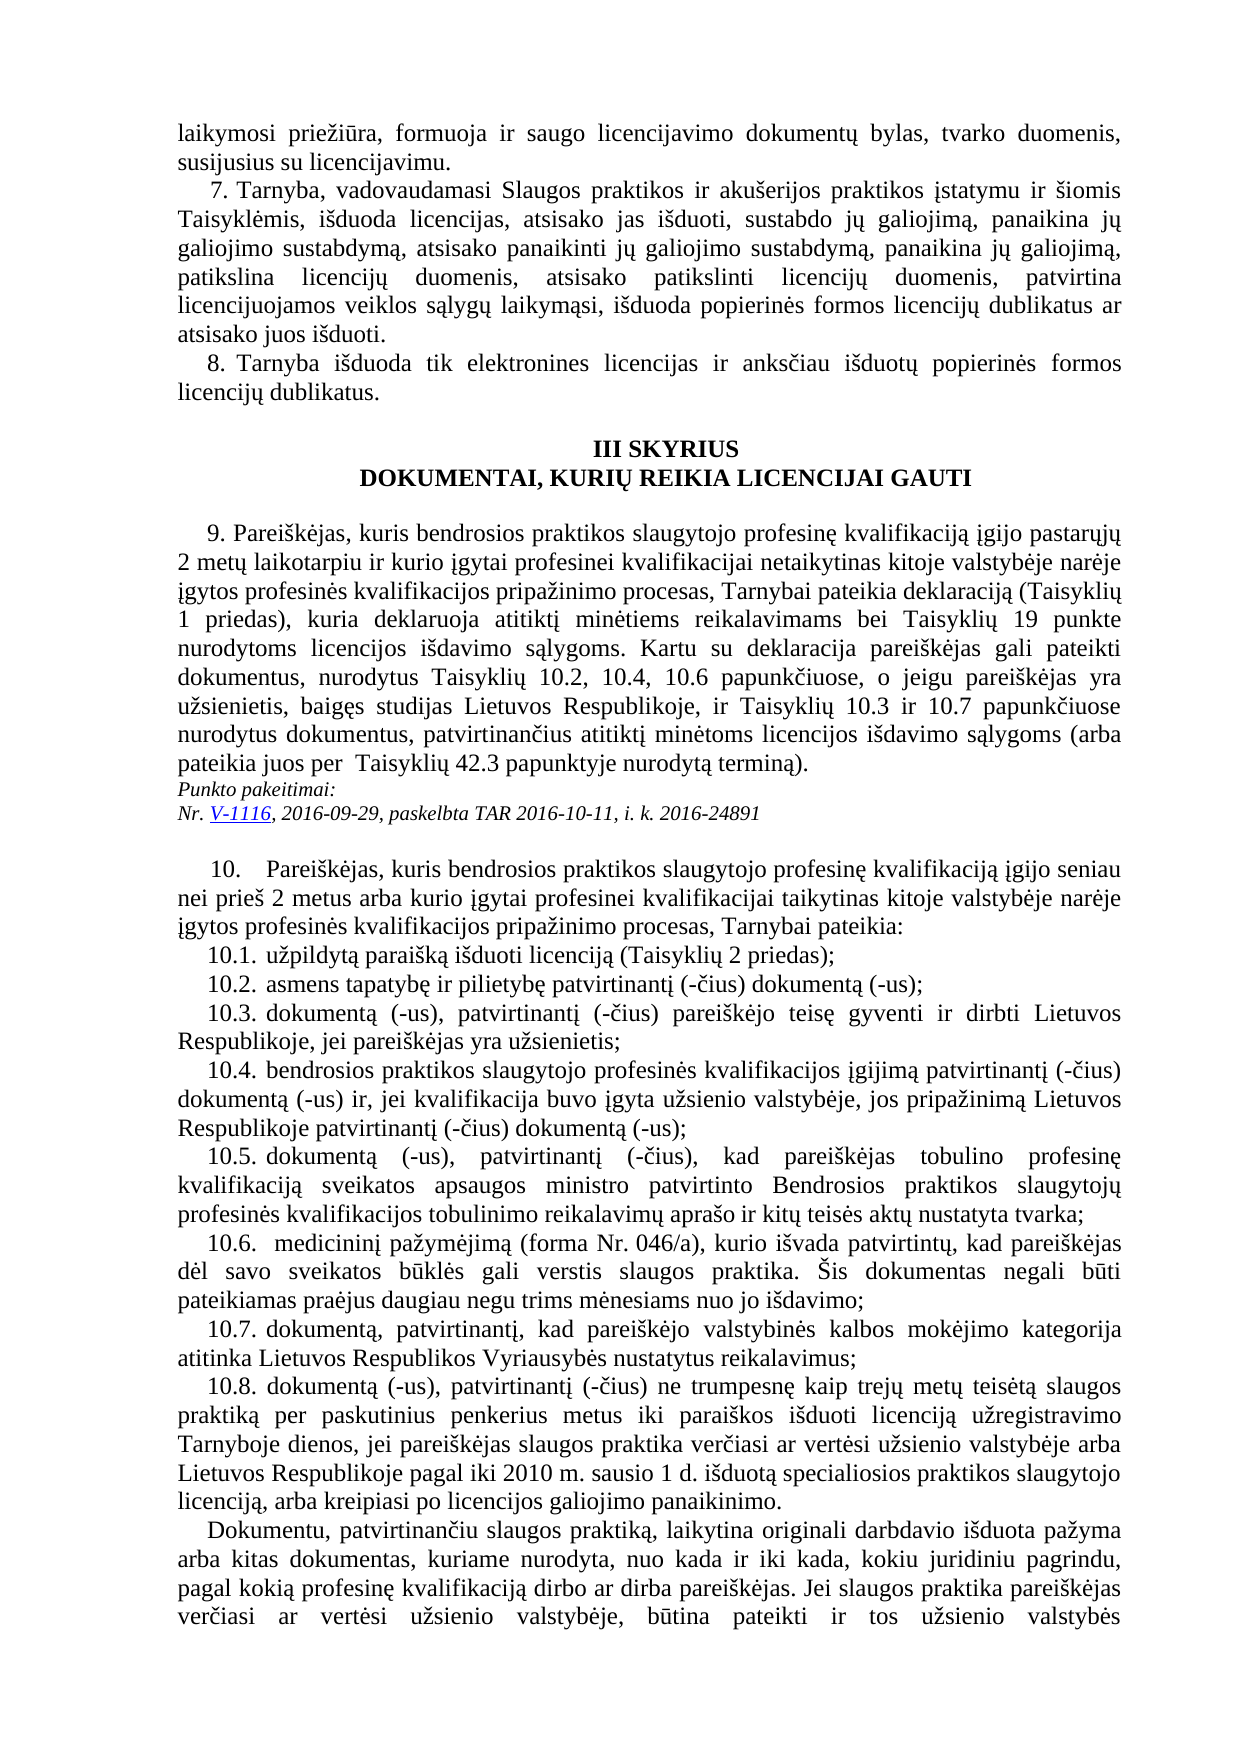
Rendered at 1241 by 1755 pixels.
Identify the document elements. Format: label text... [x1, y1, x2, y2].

text 10.3. dokumentą (-us), patvirtinantį (-čius) pareiškėjo teisę gyventi ir dirbti Lietuvos Respublikoje, jei pareiškėjas yra užsienietis; [177, 998, 1122, 1055]
text 10. Pareiškėjas, kuris bendrosios praktikos slaugytojo profesinę kvalifikaciją įgijo seniau nei prieš 2 metus arba kurio įgytai profesinei kvalifikacijai taikytinas kitoje valstybėje narėje įgytos profesinės kvalifikacijos pripažinimo procesas, Tarnybai pateikia: [177, 854, 1122, 940]
text 10.5. dokumentą (-us), patvirtinantį (-čius), kad pareiškėjas tobulino profesinę kvalifikaciją sveikatos apsaugos ministro patvirtinto Bendrosios praktikos slaugytojų profesinės kvalifikacijos tobulinimo reikalavimų aprašo ir kitų teisės aktų nustatyta tvarka; [177, 1141, 1122, 1228]
text 10.8. dokumentą (-us), patvirtinantį (-čius) ne trumpesnę kaip trejų metų teisėtą slaugos praktiką per paskutinius penkerius metus iki paraiškos išduoti licenciją užregistravimo Tarnyboje dienos, jei pareiškėjas slaugos praktika verčiasi ar vertėsi užsienio valstybėje arba Lietuvos Respublikoje pagal iki 2010 m. sausio 1 d. išduotą specialiosios praktikos slaugytojo licenciją, arba kreipiasi po licencijos galiojimo panaikinimo. [177, 1371, 1122, 1515]
text 9. Pareiškėjas, kuris bendrosios praktikos slaugytojo profesinę kvalifikaciją įgijo pastarųjų 2 metų laikotarpiu ir kurio įgytai profesinei kvalifikacijai netaikytinas kitoje valstybėje narėje įgytos profesinės kvalifikacijos pripažinimo procesas, Tarnybai pateikia deklaraciją (Taisyklių 1 priedas), kuria deklaruoja atitiktį minėtiems reikalavimams bei Taisyklių 19 punkte nurodytoms licencijos išdavimo sąlygoms. Kartu su deklaracija pareiškėjas gali pateikti dokumentus, nurodytus Taisyklių 10.2, 10.4, 10.6 papunkčiuose, o jeigu pareiškėjas yra užsienietis, baigęs studijas Lietuvos Respublikoje, ir Taisyklių 10.3 ir 10.7 papunkčiuose nurodytus dokumentus, patvirtinančius atitiktį minėtoms licencijos išdavimo sąlygoms (arba pateikia juos per Taisyklių 42.3 papunktyje nurodytą terminą). [177, 518, 1122, 777]
text 10.4. bendrosios praktikos slaugytojo profesinės kvalifikacijos įgijimą patvirtinantį (-čius) dokumentą (-us) ir, jei kvalifikacija buvo įgyta užsienio valstybėje, jos pripažinimą Lietuvos Respublikoje patvirtinantį (-čius) dokumentą (-us); [177, 1055, 1122, 1141]
text Dokumentu, patvirtinančiu slaugos praktiką, laikytina originali darbdavio išduota pažyma arba kitas dokumentas, kuriame nurodyta, nuo kada ir iki kada, kokiu juridiniu pagrindu, pagal kokią profesinę kvalifikaciją dirbo ar dirba pareiškėjas. Jei slaugos praktika pareiškėjas verčiasi ar vertėsi užsienio valstybėje, būtina pateikti ir tos užsienio valstybės [177, 1515, 1122, 1630]
text Punkto pakeitimai: [177, 777, 1122, 801]
text 7. Tarnyba, vadovaudamasi Slaugos praktikos ir akušerijos praktikos įstatymu ir šiomis Taisyklėmis, išduoda licencijas, atsisako jas išduoti, sustabdo jų galiojimą, panaikina jų galiojimo sustabdymą, atsisako panaikinti jų galiojimo sustabdymą, panaikina jų galiojimą, patikslina licencijų duomenis, atsisako patikslinti licencijų duomenis, patvirtina licencijuojamos veiklos sąlygų laikymąsi, išduoda popierinės formos licencijų dublikatus ar atsisako juos išduoti. [177, 176, 1122, 348]
text III SKYRIUS [177, 434, 1122, 463]
text 10.6. medicininį pažymėjimą (forma Nr. 046/a), kurio išvada patvirtintų, kad pareiškėjas dėl savo sveikatos būklės gali verstis slaugos praktika. Šis dokumentas negali būti pateikiamas praėjus daugiau negu trims mėnesiams nuo jo išdavimo; [177, 1228, 1122, 1314]
text laikymosi priežiūra, formuoja ir saugo licencijavimo dokumentų bylas, tvarko duomenis, susijusius su licencijavimu. [177, 118, 1122, 176]
text 8. Tarnyba išduoda tik elektronines licencijas ir anksčiau išduotų popierinės formos licencijų dublikatus. [177, 348, 1122, 406]
text 10.1. užpildytą paraišką išduoti licenciją (Taisyklių 2 priedas); [177, 940, 1122, 969]
text DOKUMENTAI, KURIŲ REIKIA LICENCIJAI GAUTI [177, 463, 1122, 492]
text 10.2. asmens tapatybę ir pilietybę patvirtinantį (-čius) dokumentą (-us); [177, 969, 1122, 998]
text 10.7. dokumentą, patvirtinantį, kad pareiškėjo valstybinės kalbos mokėjimo kategorija atitinka Lietuvos Respublikos Vyriausybės nustatytus reikalavimus; [177, 1314, 1122, 1371]
text Nr. V-1116, 2016-09-29, paskelbta TAR 2016-10-11, i. k. 2016-24891 [177, 801, 1122, 825]
